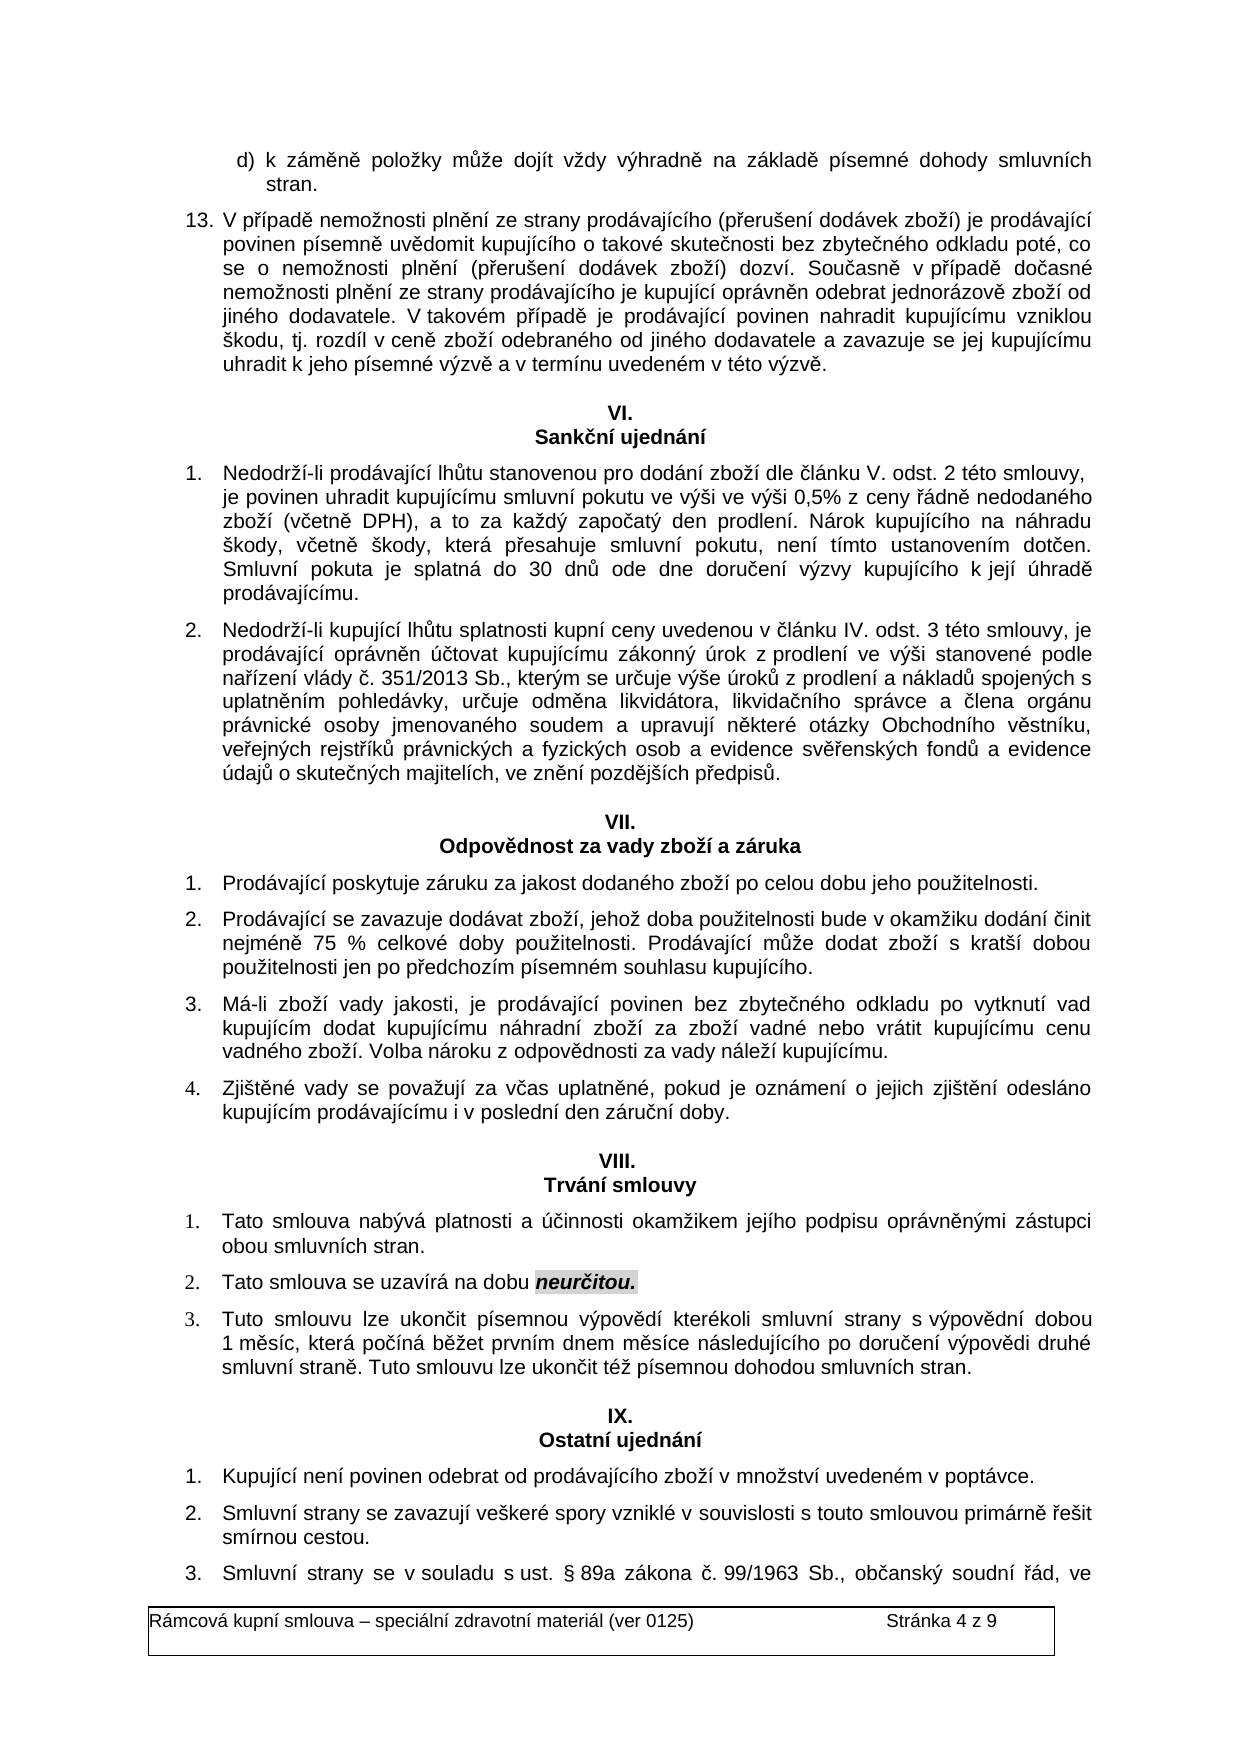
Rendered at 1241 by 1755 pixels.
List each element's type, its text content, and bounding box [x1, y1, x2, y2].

list Nedodrží-li kupující lhůtu splatnosti kupní ceny uvedenou v článku IV. odst. 3 této smlouvy, je prodávající oprávněn účtovat kupujícímu zákonný úrok z prodlení ve výši stanovené podle nařízení vlády č. 351/2013 Sb., kterým se určuje výše úroků z prodlení a nákladů spojených s uplatněním pohledávky, určuje odměna likvidátora, likvidačního správce a člena orgánu právnické osoby jmenovaného soudem a upravují některé otázky Obchodního věstníku, veřejných rejstříků právnických a fyzických osob a evidence svěřenských fondů a evidence údajů o skutečných majitelích, ve znění pozdějších předpisů. [185, 617, 1093, 785]
subtitle Sankční ujednání [148, 425, 1093, 449]
list Smluvní strany se v souladu s ust. § 89a zákona č. 99/1963 Sb., občanský soudní řád, ve [185, 1561, 1093, 1585]
list Smluvní strany se zavazují veškeré spory vzniklé v souvislosti s touto smlouvou primárně řešit smírnou cestou. [185, 1501, 1093, 1548]
text VIII. [148, 1149, 1093, 1173]
list Má-li zboží vady jakosti, je prodávající povinen bez zbytečného odkladu po vytknutí vad kupujícím dodat kupujícímu náhradní zboží za zboží vadné nebo vrátit kupujícímu cenu vadného zboží. Volba nároku z odpovědnosti za vady náleží kupujícímu. [185, 991, 1093, 1063]
list Prodávající poskytuje záruku za jakost dodaného zboží po celou dobu jeho použitelnosti. [185, 871, 1093, 894]
text d) k záměně položky může dojít vždy výhradně na základě písemné dohody smluvních stran. [236, 148, 1093, 196]
list Prodávající se zavazuje dodávat zboží, jehož doba použitelnosti bude v okamžiku dodání činit nejméně 75 % celkové doby použitelnosti. Prodávající může dodat zboží s kratší dobou použitelnosti jen po předchozím písemném souhlasu kupujícího. [185, 907, 1093, 979]
text Ostatní ujednání [148, 1428, 1093, 1452]
list Tato smlouva nabývá platnosti a účinnosti okamžikem jejího podpisu oprávněnými zástupci obou smluvních stran. [184, 1209, 1093, 1257]
text VII. [148, 810, 1093, 834]
list Tuto smlouvu lze ukončit písemnou výpovědí kterékoli smluvní strany s výpovědní dobou 1 měsíc, která počíná běžet prvním dnem měsíce následujícího po doručení výpovědi druhé smluvní straně. Tuto smlouvu lze ukončit též písemnou dohodou smluvních stran. [184, 1307, 1093, 1379]
list Nedodrží-li prodávající lhůtu stanovenou pro dodání zboží dle článku V. odst. 2 této smlouvy, je povinen uhradit kupujícímu smluvní pokutu ve výši ve výši 0,5% z ceny řádně nedodaného zboží (včetně DPH), a to za každý započatý den prodlení. Nárok kupujícího na náhradu škody, včetně škody, která přesahuje smluvní pokutu, není tímto ustanovením dotčen. Smluvní pokuta je splatná do 30 dnů ode dne doručení výzvy kupujícího k její úhradě prodávajícímu. [185, 461, 1093, 605]
list Tato smlouva se uzavírá na dobu neurčitou. [184, 1270, 1093, 1294]
list Zjištěné vady se považují za včas uplatněné, pokud je oznámení o jejich zjištění odesláno kupujícím prodávajícímu i v poslední den záruční doby. [185, 1076, 1093, 1124]
text VI. [148, 401, 1093, 425]
subtitle Odpovědnost za vady zboží a záruka [148, 834, 1093, 858]
list Kupující není povinen odebrat od prodávajícího zboží v množství uvedeném v poptávce. [185, 1464, 1093, 1488]
list V případě nemožnosti plnění ze strany prodávajícího (přerušení dodávek zboží) je prodávající povinen písemně uvědomit kupujícího o takové skutečnosti bez zbytečného odkladu poté, co se o nemožnosti plnění (přerušení dodávek zboží) dozví. Současně v případě dočasné nemožnosti plnění ze strany prodávajícího je kupující oprávněn odebrat jednorázově zboží od jiného dodavatele. V takovém případě je prodávající povinen nahradit kupujícímu vzniklou škodu, tj. rozdíl v ceně zboží odebraného od jiného dodavatele a zavazuje se jej kupujícímu uhradit k jeho písemné výzvě a v termínu uvedeném v této výzvě. [185, 208, 1093, 376]
text IX. [148, 1404, 1093, 1428]
text Trvání smlouvy [148, 1173, 1093, 1197]
